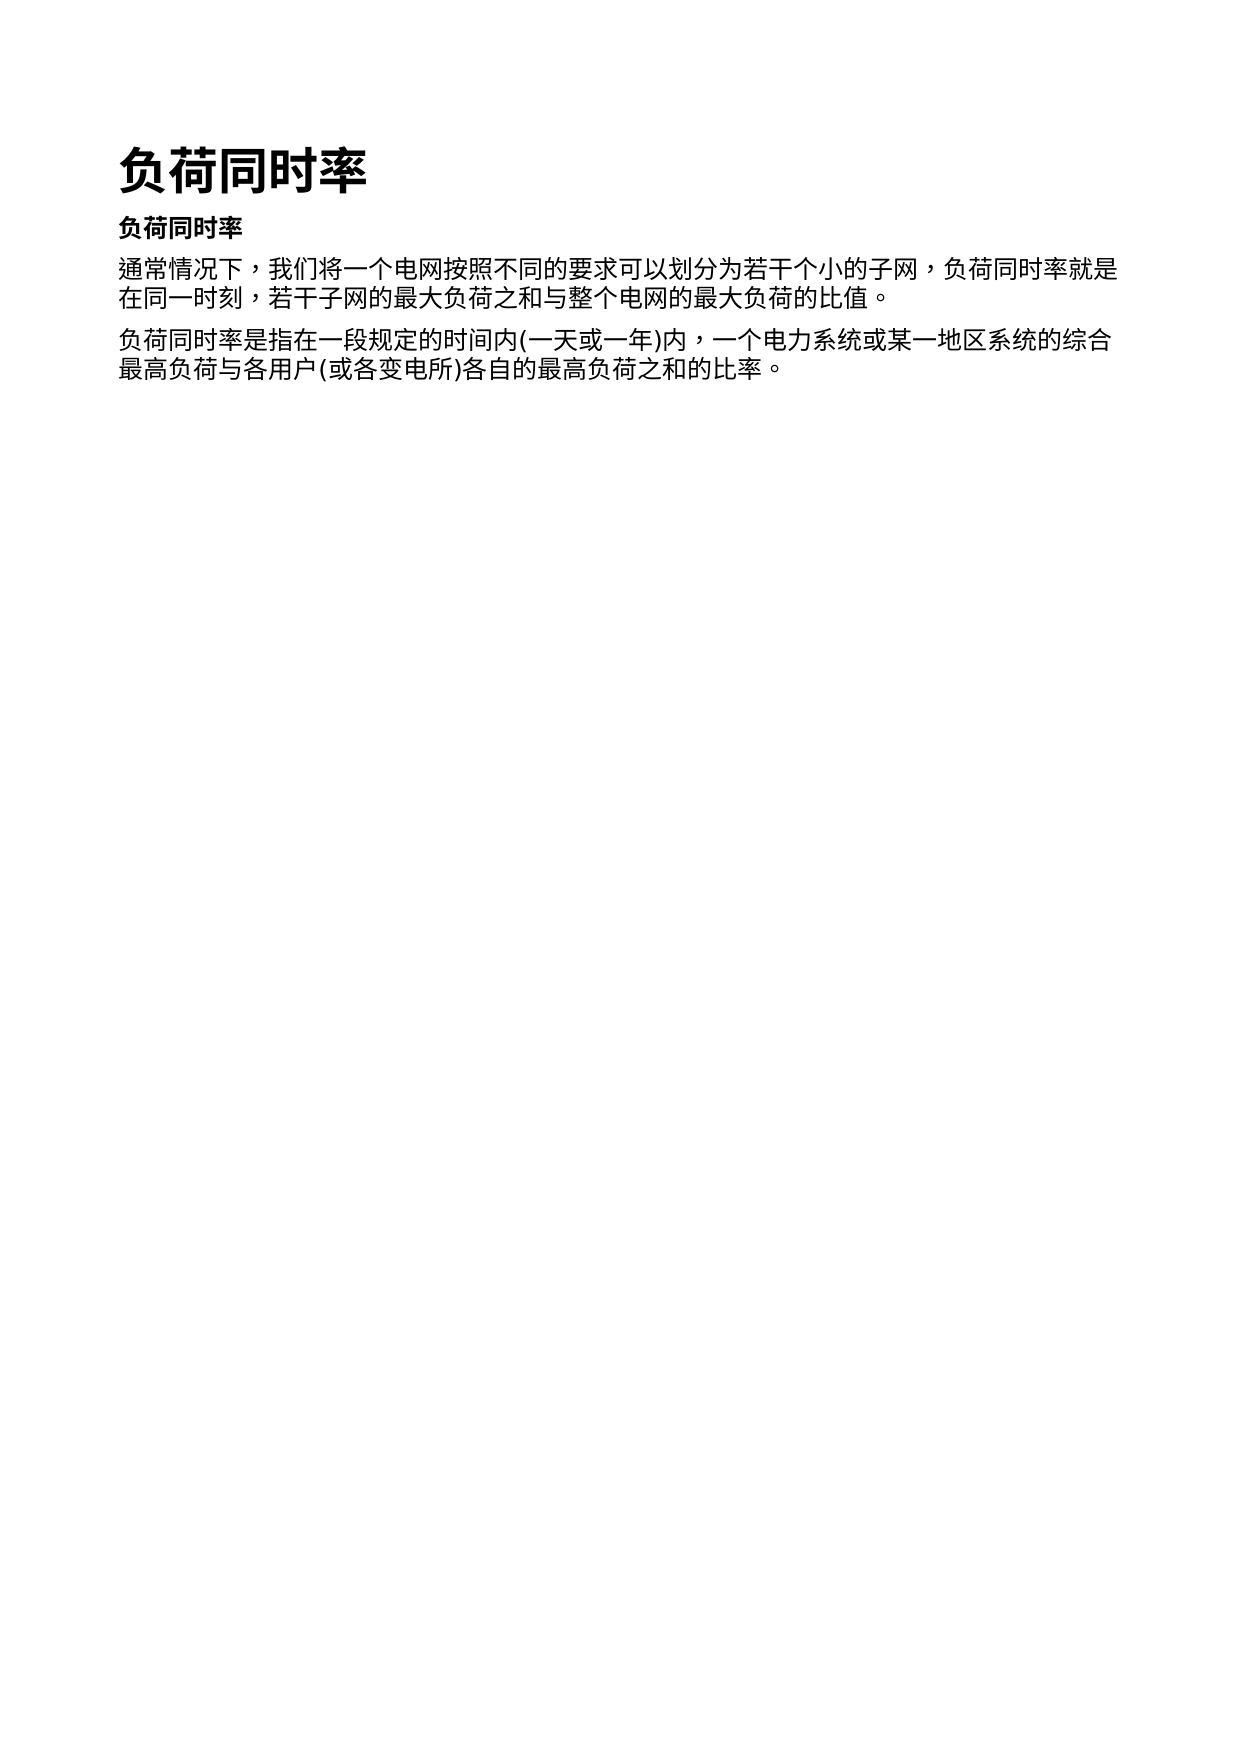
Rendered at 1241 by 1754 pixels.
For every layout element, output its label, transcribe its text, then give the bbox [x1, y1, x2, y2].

subtitle 负荷同时率 [118, 143, 1122, 201]
text 通常情况下，我们将一个电网按照不同的要求可以划分为若干个小的子网，负荷同时率就是在同一时刻，若干子网的最大负荷之和与整个电网的最大负荷的比值。 [118, 256, 1122, 314]
text 负荷同时率是指在一段规定的时间内(一天或一年)内，一个电力系统或某一地区系统的综合最高负荷与各用户(或各变电所)各自的最高负荷之和的比率。 [118, 326, 1122, 385]
text 负荷同时率 [118, 214, 1122, 243]
